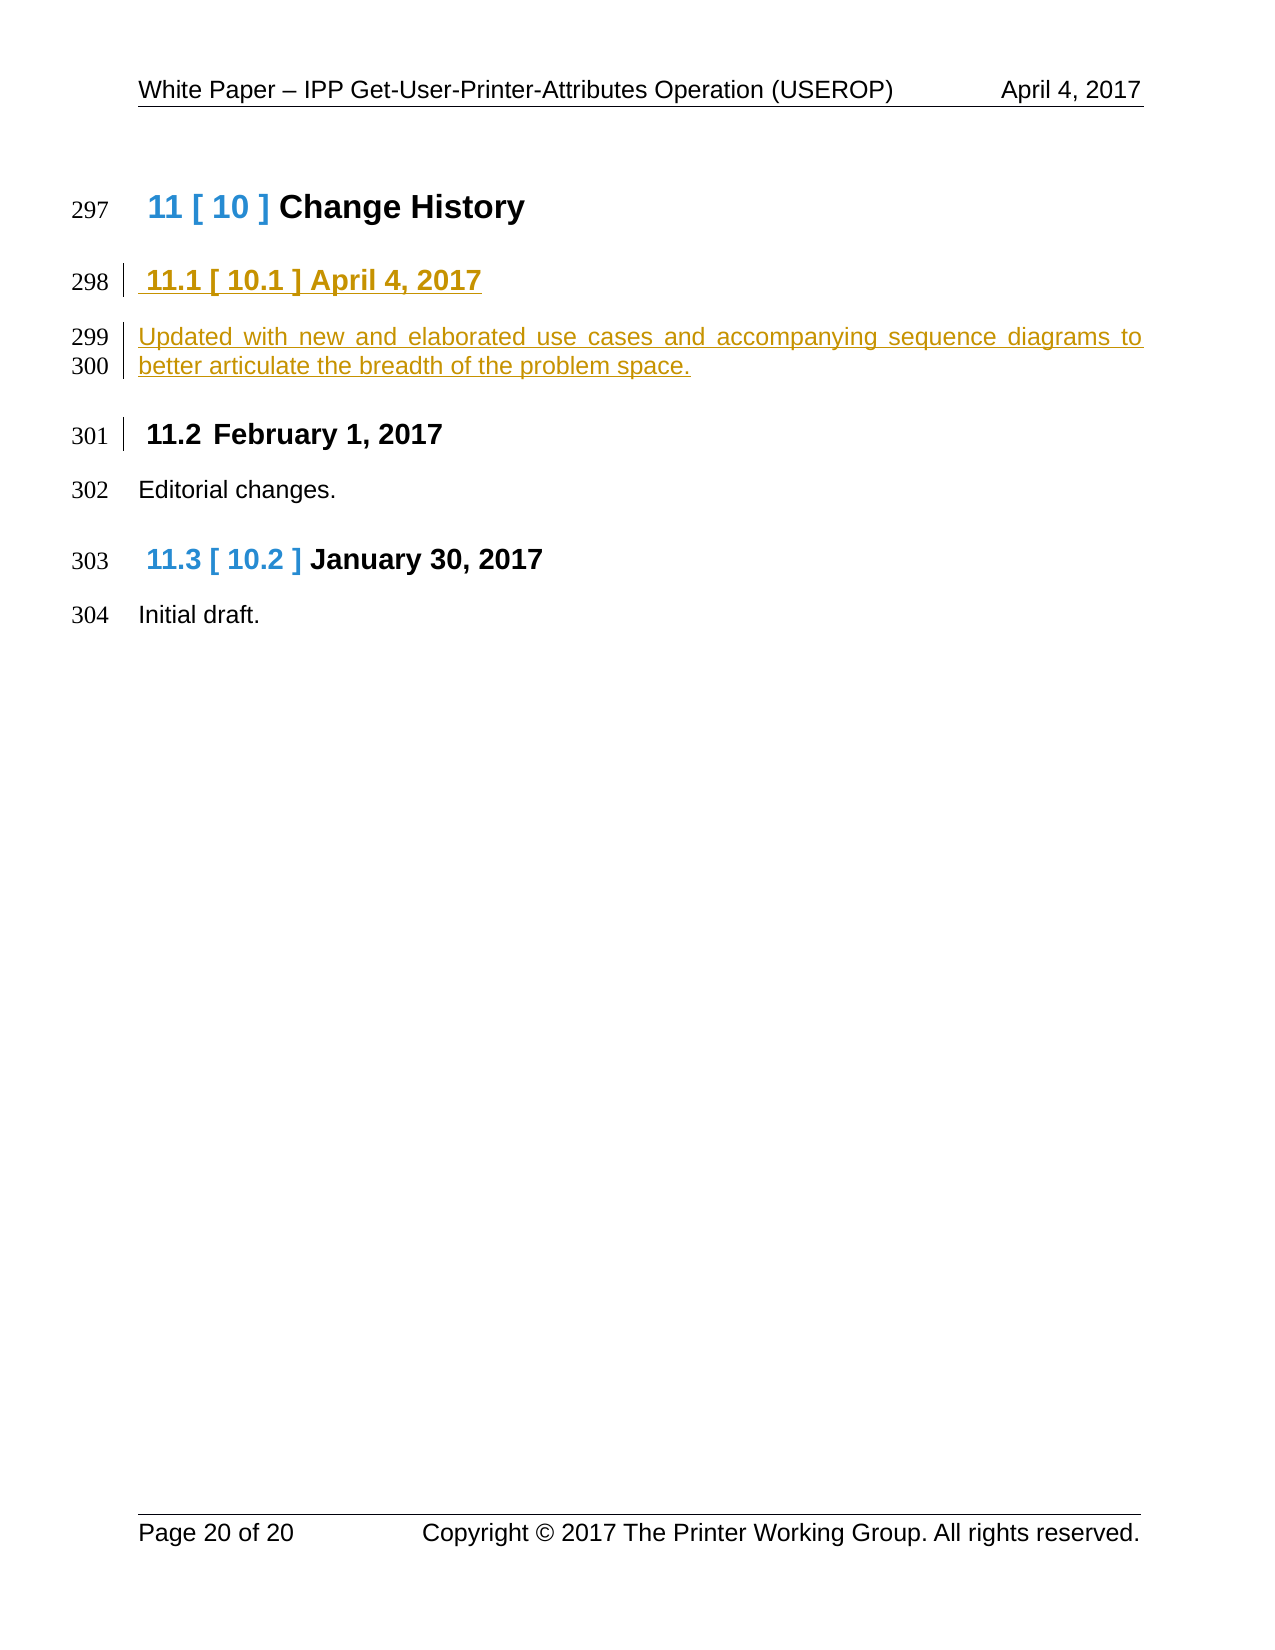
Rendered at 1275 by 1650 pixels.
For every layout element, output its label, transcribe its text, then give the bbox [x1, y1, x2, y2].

text Editorial changes. [138, 476, 1144, 504]
text Updated with new and elaborated use cases and accompanying sequence diagrams to [138, 322, 1144, 347]
subtitle Change History [138, 187, 1144, 226]
text better articulate the breadth of the problem space. [138, 348, 1144, 379]
text Initial draft. [138, 600, 1144, 629]
subtitle April 4, 2017 [138, 263, 1144, 297]
subtitle February 1, 2017 [138, 417, 1144, 451]
subtitle January 30, 2017 [138, 542, 1144, 575]
